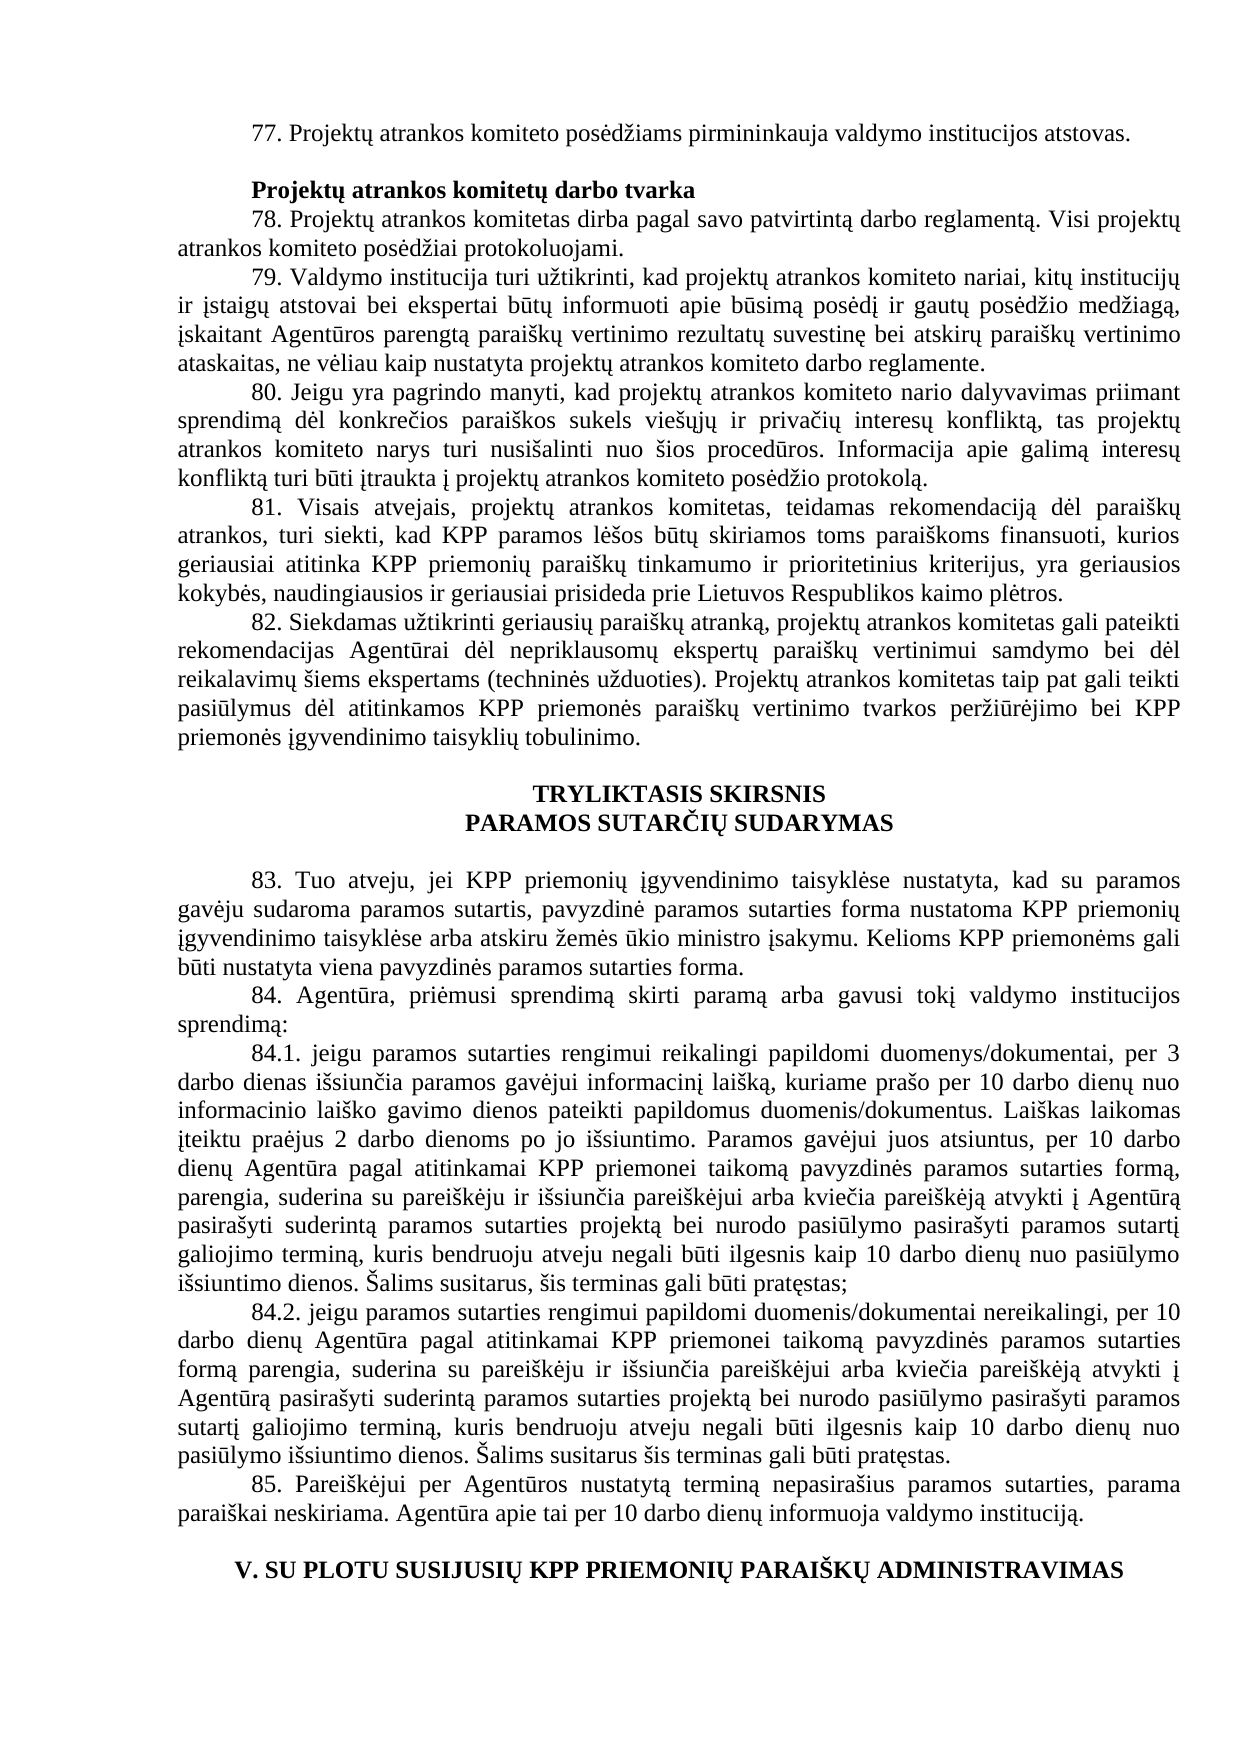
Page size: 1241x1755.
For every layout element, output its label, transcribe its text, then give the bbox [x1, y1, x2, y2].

text 82. Siekdamas užtikrinti geriausių paraiškų atranką, projektų atrankos komitetas gali pateikti rekomendacijas Agentūrai dėl nepriklausomų ekspertų paraiškų vertinimui samdymo bei dėl reikalavimų šiems ekspertams (techninės užduoties). Projektų atrankos komitetas taip pat gali teikti pasiūlymus dėl atitinkamos KPP priemonės paraiškų vertinimo tvarkos peržiūrėjimo bei KPP priemonės įgyvendinimo taisyklių tobulinimo. [177, 607, 1181, 751]
text 77. Projektų atrankos komiteto posėdžiams pirmininkauja valdymo institucijos atstovas. [177, 118, 1181, 147]
text PARAMOS SUTARČIŲ SUDARYMAS [177, 808, 1181, 837]
text 84.2. jeigu paramos sutarties rengimui papildomi duomenis/dokumentai nereikalingi, per 10 darbo dienų Agentūra pagal atitinkamai KPP priemonei taikomą pavyzdinės paramos sutarties formą parengia, suderina su pareiškėju ir išsiunčia pareiškėjui arba kviečia pareiškėją atvykti į Agentūrą pasirašyti suderintą paramos sutarties projektą bei nurodo pasiūlymo pasirašyti paramos sutartį galiojimo terminą, kuris bendruoju atveju negali būti ilgesnis kaip 10 darbo dienų nuo pasiūlymo išsiuntimo dienos. Šalims susitarus šis terminas gali būti pratęstas. [177, 1297, 1181, 1469]
text 80. Jeigu yra pagrindo manyti, kad projektų atrankos komiteto nario dalyvavimas priimant sprendimą dėl konkrečios paraiškos sukels viešųjų ir privačių interesų konfliktą, tas projektų atrankos komiteto narys turi nusišalinti nuo šios procedūros. Informacija apie galimą interesų konfliktą turi būti įtraukta į projektų atrankos komiteto posėdžio protokolą. [177, 377, 1181, 492]
text TRYLIKTASIS SKIRSNIS [177, 779, 1181, 808]
text 78. Projektų atrankos komitetas dirba pagal savo patvirtintą darbo reglamentą. Visi projektų atrankos komiteto posėdžiai protokoluojami. [177, 204, 1181, 262]
text 79. Valdymo institucija turi užtikrinti, kad projektų atrankos komiteto nariai, kitų institucijų ir įstaigų atstovai bei ekspertai būtų informuoti apie būsimą posėdį ir gautų posėdžio medžiagą, įskaitant Agentūros parengtą paraiškų vertinimo rezultatų suvestinę bei atskirų paraiškų vertinimo ataskaitas, ne vėliau kaip nustatyta projektų atrankos komiteto darbo reglamente. [177, 262, 1181, 377]
text 85. Pareiškėjui per Agentūros nustatytą terminą nepasirašius paramos sutarties, parama paraiškai neskiriama. Agentūra apie tai per 10 darbo dienų informuoja valdymo instituciją. [177, 1469, 1181, 1527]
text Projektų atrankos komitetų darbo tvarka [177, 176, 1181, 204]
text 84. Agentūra, priėmusi sprendimą skirti paramą arba gavusi tokį valdymo institucijos sprendimą: [177, 981, 1181, 1038]
text V. SU PLOTU SUSIJUSIŲ KPP PRIEMONIŲ PARAIŠKŲ ADMINISTRAVIMAS [177, 1556, 1181, 1584]
text 81. Visais atvejais, projektų atrankos komitetas, teidamas rekomendaciją dėl paraiškų atrankos, turi siekti, kad KPP paramos lėšos būtų skiriamos toms paraiškoms finansuoti, kurios geriausiai atitinka KPP priemonių paraiškų tinkamumo ir prioritetinius kriterijus, yra geriausios kokybės, naudingiausios ir geriausiai prisideda prie Lietuvos Respublikos kaimo plėtros. [177, 492, 1181, 607]
text 83. Tuo atveju, jei KPP priemonių įgyvendinimo taisyklėse nustatyta, kad su paramos gavėju sudaroma paramos sutartis, pavyzdinė paramos sutarties forma nustatoma KPP priemonių įgyvendinimo taisyklėse arba atskiru žemės ūkio ministro įsakymu. Kelioms KPP priemonėms gali būti nustatyta viena pavyzdinės paramos sutarties forma. [177, 866, 1181, 981]
text 84.1. jeigu paramos sutarties rengimui reikalingi papildomi duomenys/dokumentai, per 3 darbo dienas išsiunčia paramos gavėjui informacinį laišką, kuriame prašo per 10 darbo dienų nuo informacinio laiško gavimo dienos pateikti papildomus duomenis/dokumentus. Laiškas laikomas įteiktu praėjus 2 darbo dienoms po jo išsiuntimo. Paramos gavėjui juos atsiuntus, per 10 darbo dienų Agentūra pagal atitinkamai KPP priemonei taikomą pavyzdinės paramos sutarties formą, parengia, suderina su pareiškėju ir išsiunčia pareiškėjui arba kviečia pareiškėją atvykti į Agentūrą pasirašyti suderintą paramos sutarties projektą bei nurodo pasiūlymo pasirašyti paramos sutartį galiojimo terminą, kuris bendruoju atveju negali būti ilgesnis kaip 10 darbo dienų nuo pasiūlymo išsiuntimo dienos. Šalims susitarus, šis terminas gali būti pratęstas; [177, 1038, 1181, 1297]
